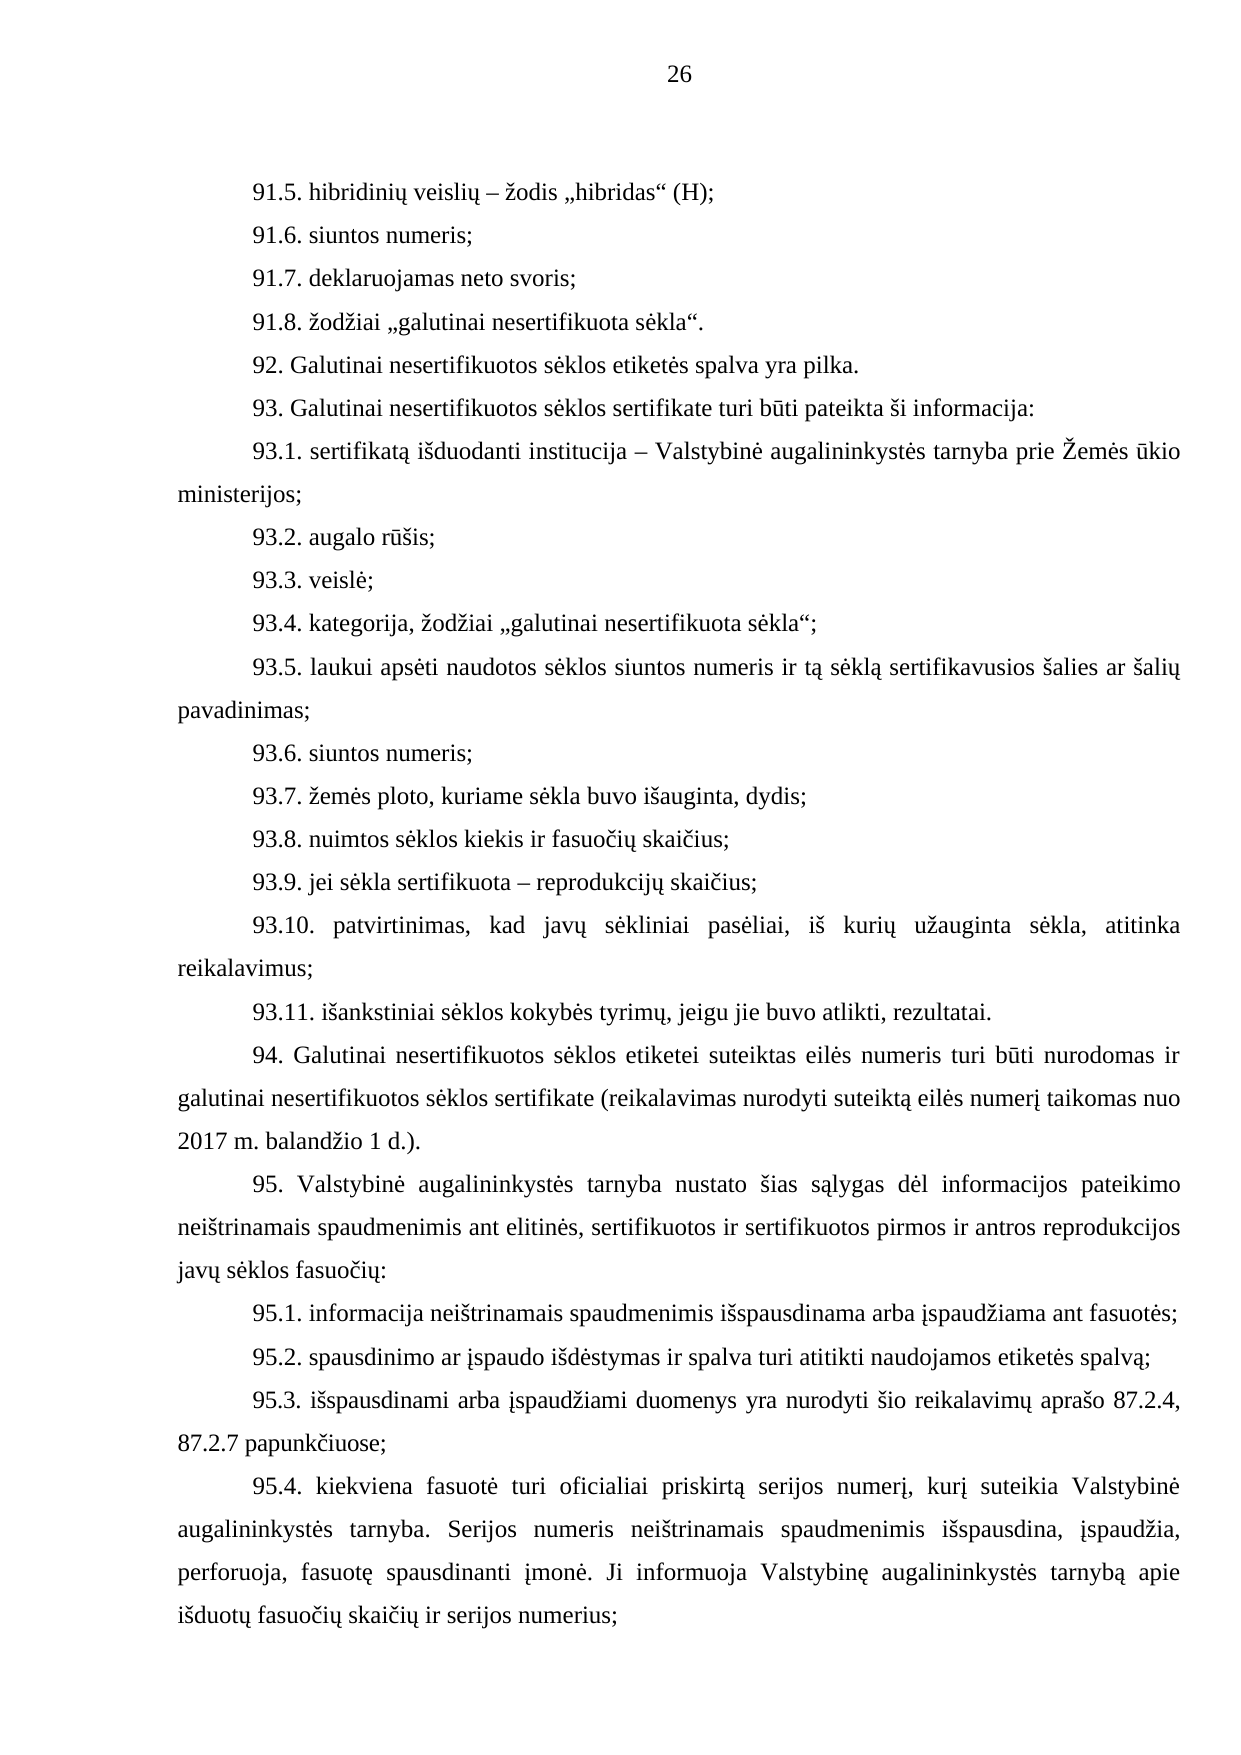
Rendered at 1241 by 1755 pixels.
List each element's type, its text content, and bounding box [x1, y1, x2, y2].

text 95.1. informacija neištrinamais spaudmenimis išspausdinama arba įspaudžiama ant fasuotės; [177, 1298, 1181, 1327]
text 95.4. kiekviena fasuotė turi oficialiai priskirtą serijos numerį, kurį suteikia Valstybinė augalininkystės tarnyba. Serijos numeris neištrinamais spaudmenimis išspausdina, įspaudžia, perforuoja, fasuotę spausdinanti įmonė. Ji informuoja Valstybinę augalininkystės tarnybą apie išduotų fasuočių skaičių ir serijos numerius; [177, 1471, 1181, 1629]
text 93.9. jei sėkla sertifikuota – reprodukcijų skaičius; [177, 867, 1181, 896]
text 93.10. patvirtinimas, kad javų sėkliniai pasėliai, iš kurių užauginta sėkla, atitinka reikalavimus; [177, 910, 1181, 982]
text 91.6. siuntos numeris; [177, 220, 1181, 249]
text 92. Galutinai nesertifikuotos sėklos etiketės spalva yra pilka. [177, 350, 1181, 378]
text 93.2. augalo rūšis; [177, 522, 1181, 551]
text 93.8. nuimtos sėklos kiekis ir fasuočių skaičius; [177, 824, 1181, 853]
text 93. Galutinai nesertifikuotos sėklos sertifikate turi būti pateikta ši informacija: [177, 393, 1181, 422]
text 95.2. spausdinimo ar įspaudo išdėstymas ir spalva turi atitikti naudojamos etiketės spalvą; [177, 1342, 1181, 1370]
text 91.7. deklaruojamas neto svoris; [177, 263, 1181, 292]
text 95.3. išspausdinami arba įspaudžiami duomenys yra nurodyti šio reikalavimų aprašo 87.2.4, 87.2.7 papunkčiuose; [177, 1385, 1181, 1457]
text 93.3. veislė; [177, 565, 1181, 594]
text 93.11. išankstiniai sėklos kokybės tyrimų, jeigu jie buvo atlikti, rezultatai. [177, 997, 1181, 1025]
text 93.1. sertifikatą išduodanti institucija – Valstybinė augalininkystės tarnyba prie Žemės ūkio ministerijos; [177, 436, 1181, 508]
text 93.6. siuntos numeris; [177, 738, 1181, 767]
text 93.4. kategorija, žodžiai „galutinai nesertifikuota sėkla“; [177, 608, 1181, 637]
text 93.5. laukui apsėti naudotos sėklos siuntos numeris ir tą sėklą sertifikavusios šalies ar šalių pavadinimas; [177, 652, 1181, 723]
text 95. Valstybinė augalininkystės tarnyba nustato šias sąlygas dėl informacijos pateikimo neištrinamais spaudmenimis ant elitinės, sertifikuotos ir sertifikuotos pirmos ir antros reprodukcijos javų sėklos fasuočių: [177, 1169, 1181, 1284]
text 94. Galutinai nesertifikuotos sėklos etiketei suteiktas eilės numeris turi būti nurodomas ir galutinai nesertifikuotos sėklos sertifikate (reikalavimas nurodyti suteiktą eilės numerį taikomas nuo 2017 m. balandžio 1 d.). [177, 1040, 1181, 1155]
text 93.7. žemės ploto, kuriame sėkla buvo išauginta, dydis; [177, 781, 1181, 810]
text 91.5. hibridinių veislių – žodis „hibridas“ (H); [177, 177, 1181, 206]
text 91.8. žodžiai „galutinai nesertifikuota sėkla“. [177, 307, 1181, 335]
